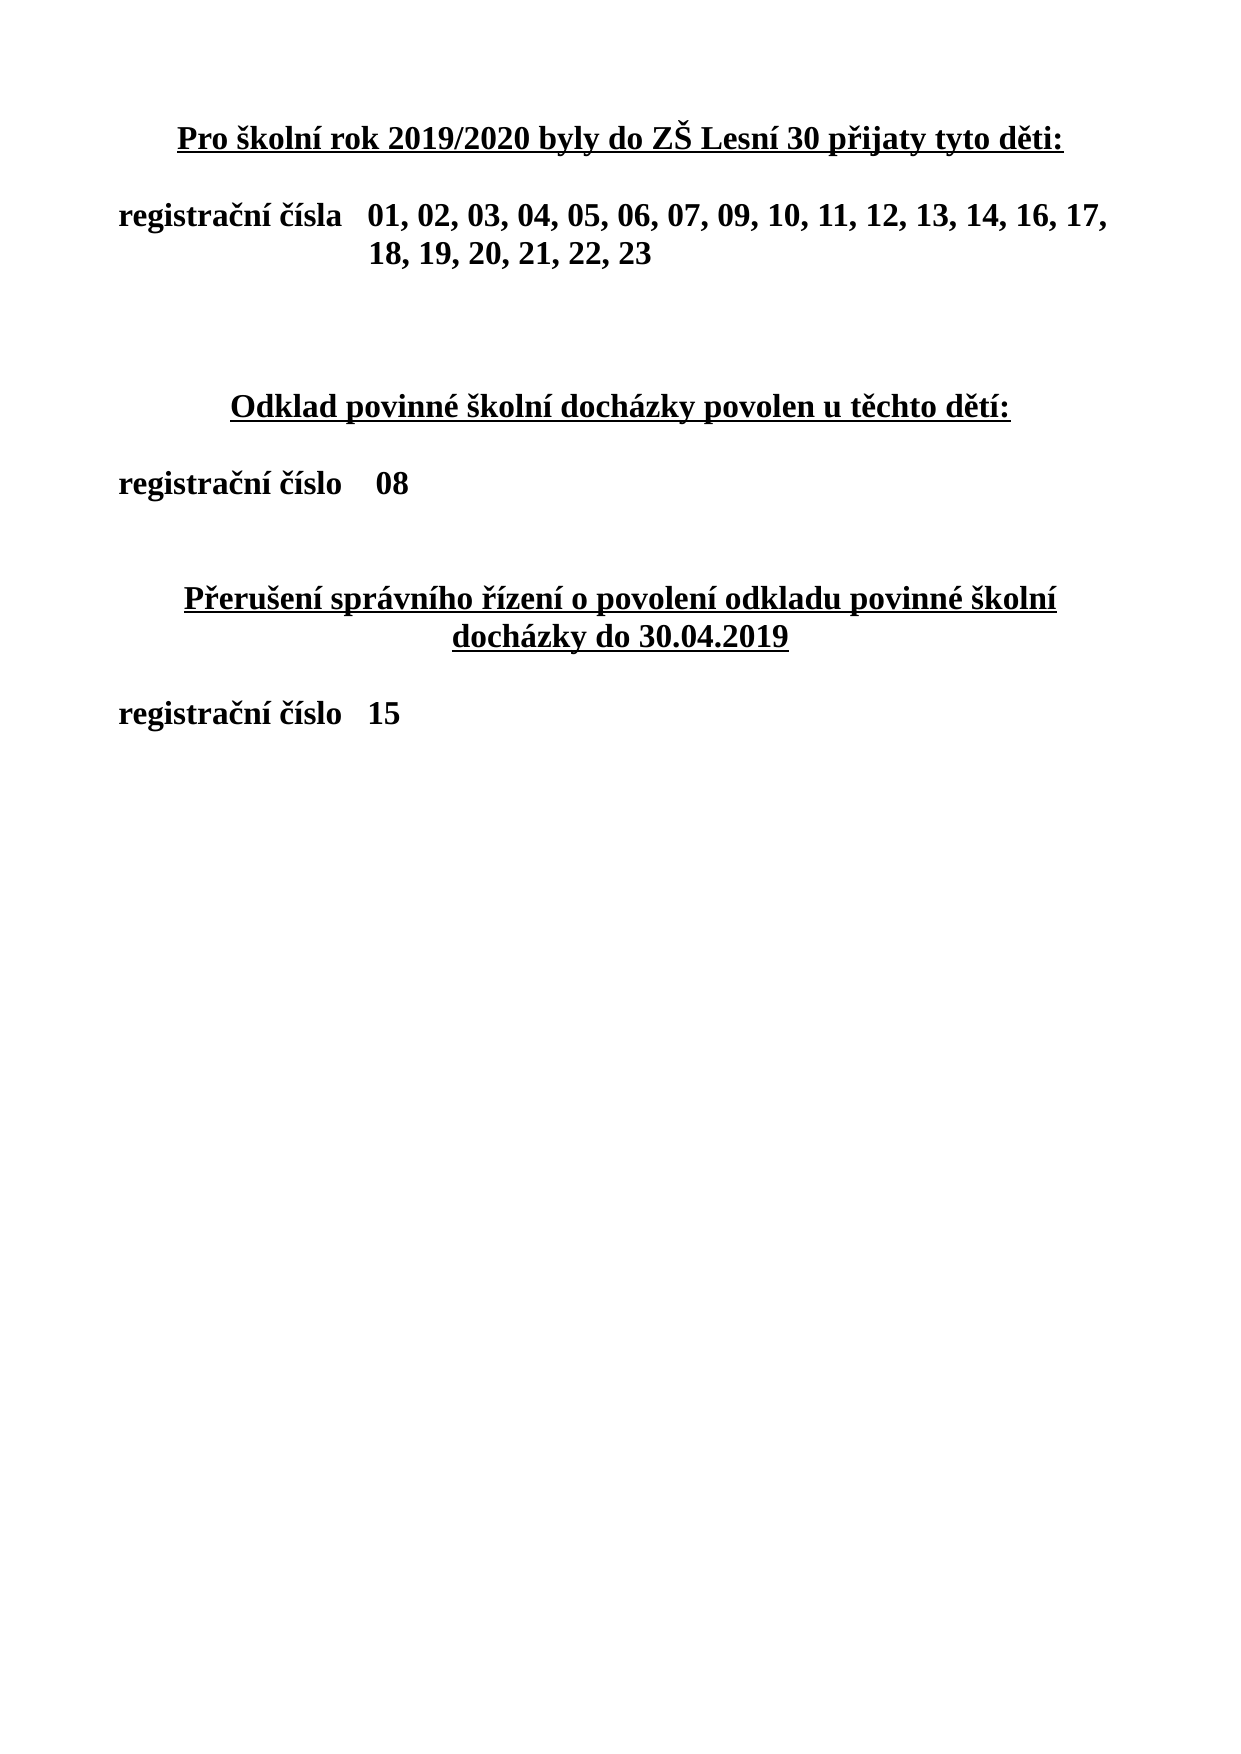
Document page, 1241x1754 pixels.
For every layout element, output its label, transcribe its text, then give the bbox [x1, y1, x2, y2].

text Přerušení správního řízení o povolení odkladu povinné školní docházky do 30.04.2019 [118, 578, 1122, 655]
text 18, 19, 20, 21, 22, 23 [118, 233, 1122, 271]
text registrační čísla 01, 02, 03, 04, 05, 06, 07, 09, 10, 11, 12, 13, 14, 16, 17, [118, 195, 1122, 233]
text Pro školní rok 2019/2020 byly do ZŠ Lesní 30 přijaty tyto děti: [118, 118, 1122, 156]
text Odklad povinné školní docházky povolen u těchto dětí: [118, 386, 1122, 425]
text registrační číslo 08 [118, 463, 1122, 501]
text registrační číslo 15 [118, 693, 1122, 731]
